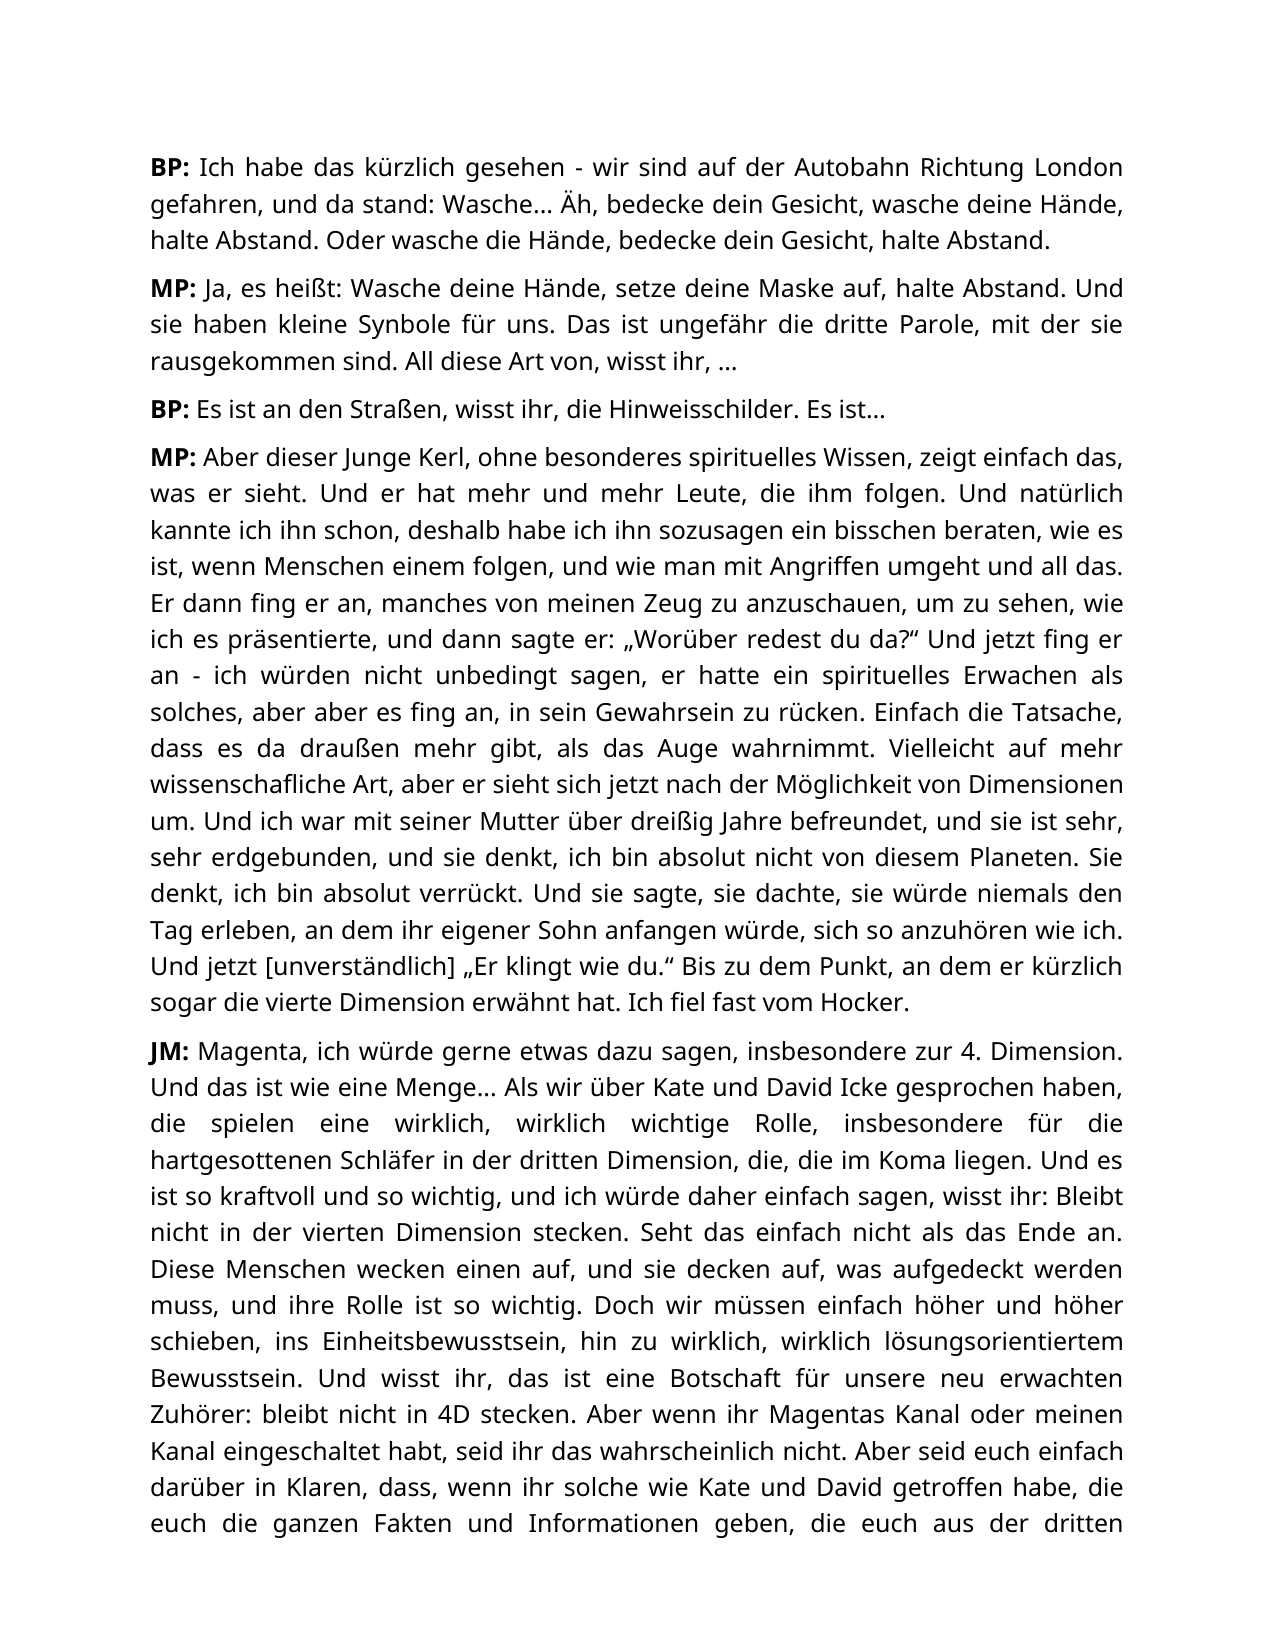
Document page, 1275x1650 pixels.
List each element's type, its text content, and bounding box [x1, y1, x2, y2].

text BP: Ich habe das kürzlich gesehen - wir sind auf der Autobahn Richtung London gefahren, und da stand: Wasche... Äh, bedecke dein Gesicht, wasche deine Hände, halte Abstand. Oder wasche die Hände, bedecke dein Gesicht, halte Abstand. [150, 150, 1125, 257]
text BP: Es ist an den Straßen, wisst ihr, die Hinweisschilder. Es ist… [150, 392, 1125, 426]
text MP: Ja, es heißt: Wasche deine Hände, setze deine Maske auf, halte Abstand. Und sie haben kleine Synbole für uns. Das ist ungefähr die dritte Parole, mit der sie rausgekommen sind. All diese Art von, wisst ihr, … [150, 271, 1125, 378]
text MP: Aber dieser Junge Kerl, ohne besonderes spirituelles Wissen, zeigt einfach das, was er sieht. Und er hat mehr und mehr Leute, die ihm folgen. Und natürlich kannte ich ihn schon, deshalb habe ich ihn sozusagen ein bisschen beraten, wie es ist, wenn Menschen einem folgen, und wie man mit Angriffen umgeht und all das. Er dann fing er an, manches von meinen Zeug zu anzuschauen, um zu sehen, wie ich es präsentierte, und dann sagte er: „Worüber redest du da?“ Und jetzt fing er an - ich würden nicht unbedingt sagen, er hatte ein spirituelles Erwachen als solches, aber aber es fing an, in sein Gewahrsein zu rücken. Einfach die Tatsache, dass es da draußen mehr gibt, als das Auge wahrnimmt. Vielleicht auf mehr wissenschafliche Art, aber er sieht sich jetzt nach der Möglichkeit von Dimensionen um. Und ich war mit seiner Mutter über dreißig Jahre befreundet, und sie ist sehr, sehr erdgebunden, und sie denkt, ich bin absolut nicht von diesem Planeten. Sie denkt, ich bin absolut verrückt. Und sie sagte, sie dachte, sie würde niemals den Tag erleben, an dem ihr eigener Sohn anfangen würde, sich so anzuhören wie ich. Und jetzt [unverständlich] „Er klingt wie du.“ Bis zu dem Punkt, an dem er kürzlich sogar die vierte Dimension erwähnt hat. Ich fiel fast vom Hocker. [150, 440, 1125, 1019]
text JM: Magenta, ich würde gerne etwas dazu sagen, insbesondere zur 4. Dimension. Und das ist wie eine Menge... Als wir über Kate und David Icke gesprochen haben, die spielen eine wirklich, wirklich wichtige Rolle, insbesondere für die hartgesottenen Schläfer in der dritten Dimension, die, die im Koma liegen. Und es ist so kraftvoll und so wichtig, und ich würde daher einfach sagen, wisst ihr: Bleibt nicht in der vierten Dimension stecken. Seht das einfach nicht als das Ende an. Diese Menschen wecken einen auf, und sie decken auf, was aufgedeckt werden muss, und ihre Rolle ist so wichtig. Doch wir müssen einfach höher und höher schieben, ins Einheitsbewusstsein, hin zu wirklich, wirklich lösungsorientiertem Bewusstsein. Und wisst ihr, das ist eine Botschaft für unsere neu erwachten Zuhörer: bleibt nicht in 4D stecken. Aber wenn ihr Magentas Kanal oder meinen Kanal eingeschaltet habt, seid ihr das wahrscheinlich nicht. Aber seid euch einfach darüber in Klaren, dass, wenn ihr solche wie Kate und David getroffen habe, die euch die ganzen Fakten und Informationen geben, die euch aus der dritten [150, 1033, 1125, 1540]
